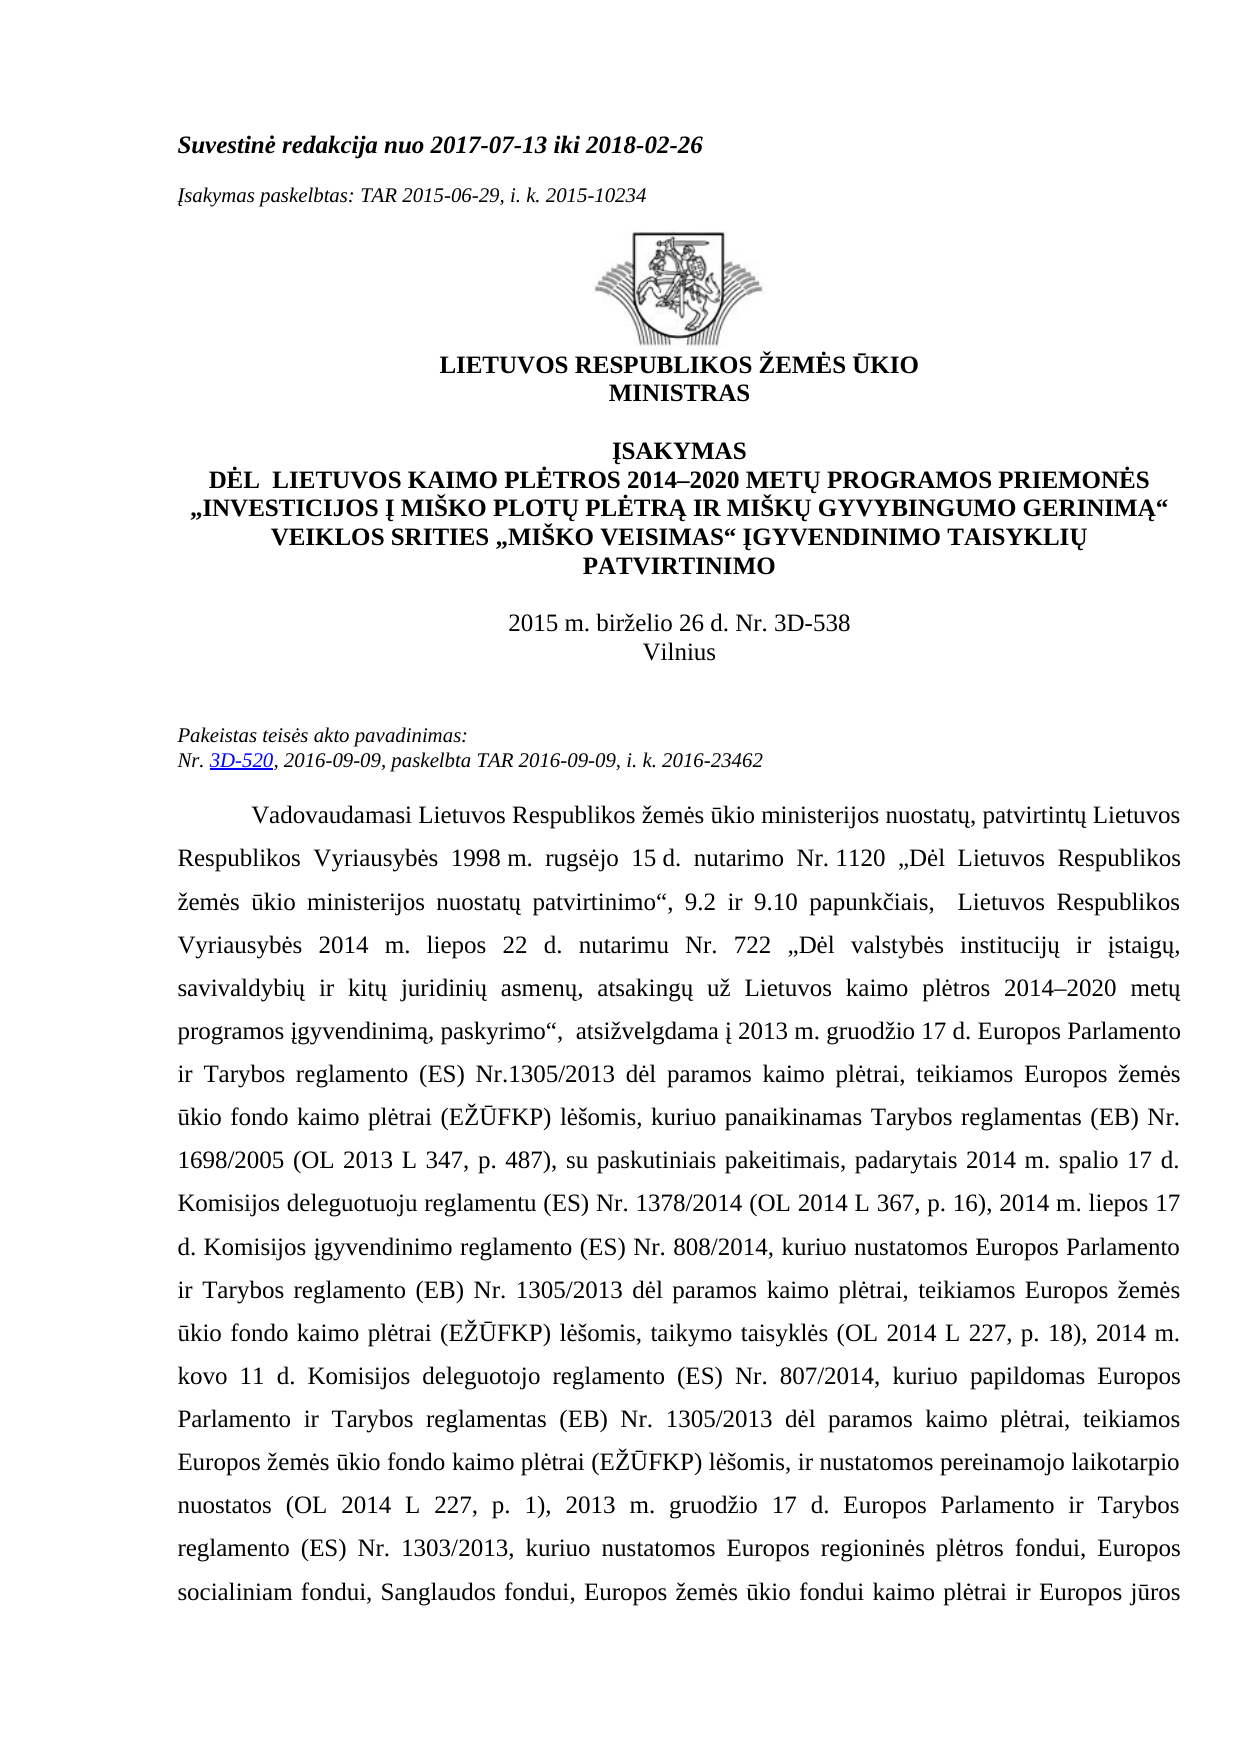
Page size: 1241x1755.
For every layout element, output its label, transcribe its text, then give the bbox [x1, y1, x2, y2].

text Įsakymas paskelbtas: TAR 2015-06-29, i. k. 2015-10234 [177, 183, 1181, 207]
text Suvestinė redakcija nuo 2017-07-13 iki 2018-02-26 [177, 130, 1181, 159]
text 2015 m. birželio 26 d. Nr. 3D-538 [177, 608, 1181, 637]
text LIETUVOS RESPUBLIKOS ŽEMĖS ŪKIO [177, 350, 1181, 378]
text DĖL LIETUVOS KAIMO PLĖTROS 2014–2020 METŲ PROGRAMOS PRIEMONĖS „INVESTICIJOS Į MIŠKO PLOTŲ PLĖTRĄ IR MIŠKŲ GYVYBINGUMO GERINIMĄ“ VEIKLOS SRITIES „MIŠKO VEISIMAS“ ĮGYVENDINIMO TAISYKLIŲ PATVIRTINIMO [177, 465, 1181, 580]
text ĮSAKYMAS [177, 436, 1181, 465]
text Nr. 3D-520, 2016-09-09, paskelbta TAR 2016-09-09, i. k. 2016-23462 [177, 747, 1181, 772]
text Vilnius [177, 637, 1181, 666]
text MINISTRAS [177, 378, 1181, 407]
text Vadovaudamasi Lietuvos Respublikos žemės ūkio ministerijos nuostatų, patvirtintų Lietuvos Respublikos Vyriausybės 1998 m. rugsėjo 15 d. nutarimo Nr. 1120 „Dėl Lietuvos Respublikos žemės ūkio ministerijos nuostatų patvirtinimo“, 9.2 ir 9.10 papunkčiais, Lietuvos Respublikos Vyriausybės 2014 m. liepos 22 d. nutarimu Nr. 722 „Dėl valstybės institucijų ir įstaigų, savivaldybių ir kitų juridinių asmenų, atsakingų už Lietuvos kaimo plėtros 2014–2020 metų programos įgyvendinimą, paskyrimo“, atsižvelgdama į 2013 m. gruodžio 17 d. Europos Parlamento ir Tarybos reglamento (ES) Nr.1305/2013 dėl paramos kaimo plėtrai, teikiamos Europos žemės ūkio fondo kaimo plėtrai (EŽŪFKP) lėšomis, kuriuo panaikinamas Tarybos reglamentas (EB) Nr. 1698/2005 (OL 2013 L 347, p. 487), su paskutiniais pakeitimais, padarytais 2014 m. spalio 17 d. Komisijos deleguotuoju reglamentu (ES) Nr. 1378/2014 (OL 2014 L 367, p. 16), 2014 m. liepos 17 d. Komisijos įgyvendinimo reglamento (ES) Nr. 808/2014, kuriuo nustatomos Europos Parlamento ir Tarybos reglamento (EB) Nr. 1305/2013 dėl paramos kaimo plėtrai, teikiamos Europos žemės ūkio fondo kaimo plėtrai (EŽŪFKP) lėšomis, taikymo taisyklės (OL 2014 L 227, p. 18), 2014 m. kovo 11 d. Komisijos deleguotojo reglamento (ES) Nr. 807/2014, kuriuo papildomas Europos Parlamento ir Tarybos reglamentas (EB) Nr. 1305/2013 dėl paramos kaimo plėtrai, teikiamos Europos žemės ūkio fondo kaimo plėtrai (EŽŪFKP) lėšomis, ir nustatomos pereinamojo laikotarpio nuostatos (OL 2014 L 227, p. 1), 2013 m. gruodžio 17 d. Europos Parlamento ir Tarybos reglamento (ES) Nr. 1303/2013, kuriuo nustatomos Europos regioninės plėtros fondui, Europos socialiniam fondui, Sanglaudos fondui, Europos žemės ūkio fondui kaimo plėtrai ir Europos jūros [177, 800, 1181, 1605]
text Pakeistas teisės akto pavadinimas: [177, 723, 1181, 747]
